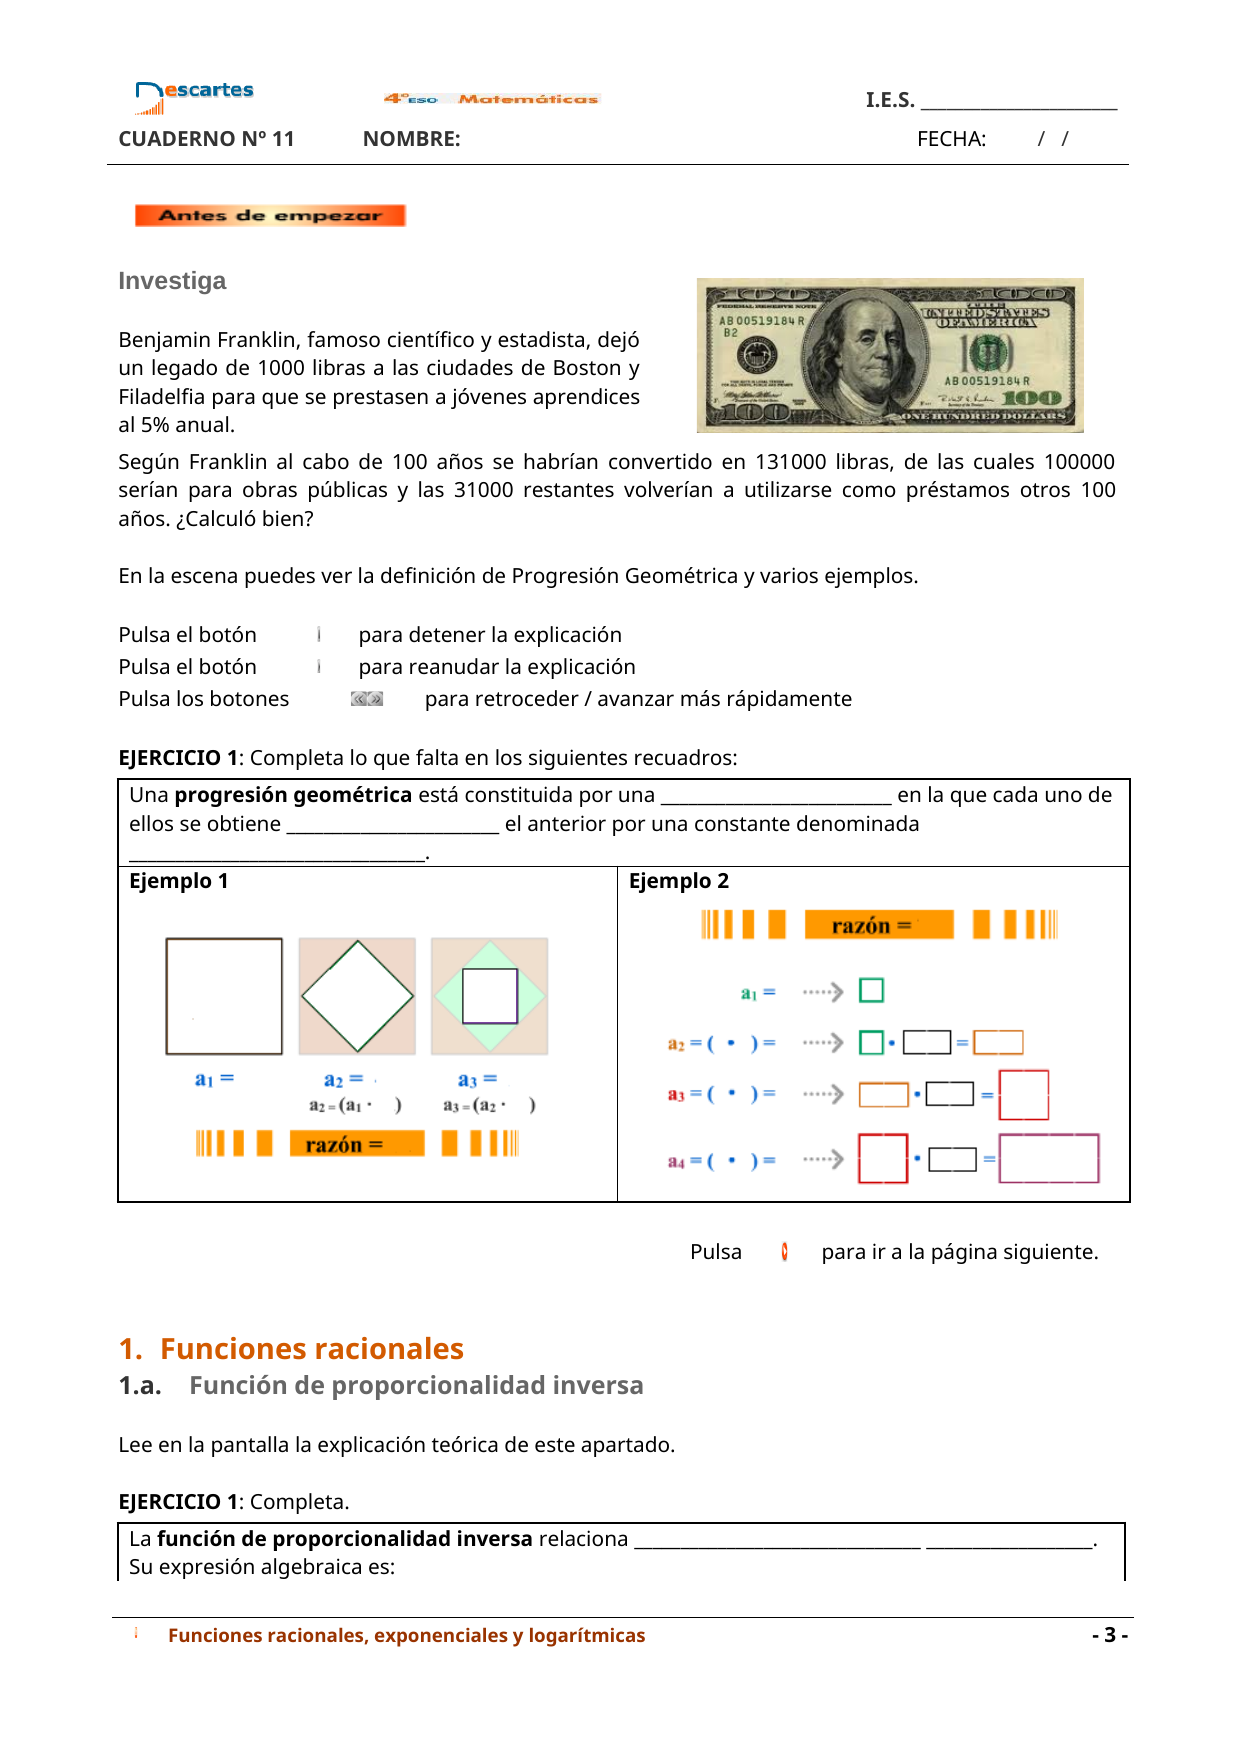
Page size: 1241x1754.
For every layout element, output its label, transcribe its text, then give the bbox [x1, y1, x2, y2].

text EJERCICIO 1: Completa. [118, 1487, 1122, 1515]
table_header [111, 1232, 682, 1271]
table_header [758, 1232, 814, 1271]
text Lee en la pantalla la explicación teórica de este apartado. [118, 1430, 1122, 1458]
table_cell [323, 682, 413, 715]
table_cell Pulsa el botón [107, 651, 290, 682]
table_header [652, 264, 1129, 447]
table_cell para retroceder / avanzar más rápidamente [413, 682, 1129, 715]
picture [696, 278, 1084, 433]
table_header Pulsa [683, 1232, 758, 1271]
list Función de proporcionalidad inversa [118, 1368, 1122, 1402]
picture [134, 1626, 138, 1638]
table_cell Pulsa los botones [107, 682, 323, 715]
table_cell [290, 651, 347, 682]
table_header para ir a la página siguiente. [814, 1232, 1133, 1271]
picture [134, 82, 257, 115]
picture [145, 930, 569, 1166]
text En la escena puedes ver la definición de Progresión Geométrica y varios ejemplos. [118, 561, 1122, 589]
table_cell Ejemplo 1 [119, 867, 617, 895]
table_header Una progresión geométrica está constituida por una _________________________ en la que cada uno de ellos se obtiene _______________________ el anterior por una constante denominada ________________________________. [119, 780, 1129, 866]
table_cell Ejemplo 2 [618, 867, 1129, 895]
picture [781, 1241, 788, 1262]
table_header La función de proporcionalidad inversa relaciona _______________________________ __________________. Su expresión algebraica es: [119, 1524, 1124, 1581]
table_cell [618, 895, 1129, 1201]
text EJERCICIO 1: Completa lo que falta en los siguientes recuadros: [118, 743, 1122, 772]
picture [134, 203, 408, 227]
table_header [290, 618, 347, 651]
table_header Pulsa el botón [107, 618, 290, 651]
table_cell para reanudar la explicación [347, 651, 1129, 682]
picture [645, 904, 1108, 1192]
table_cell [119, 895, 617, 1201]
table_cell Benjamin Franklin, famoso científico y estadista, dejó un legado de 1000 libras a las ciudades de Boston y Filadelfia para que se prestasen a jóvenes aprendices al 5% anual. [107, 297, 652, 447]
table_header para detener la explicación [347, 618, 1129, 651]
table_cell Según Franklin al cabo de 100 años se habrían convertido en 131000 libras, de las cuales 100000 serían para obras públicas y las 31000 restantes volverían a utilizarse como préstamos otros 100 años. ¿Calculó bien? [107, 447, 1129, 532]
picture [384, 93, 602, 105]
table_header Investiga [107, 264, 652, 297]
list Funciones racionales [118, 1328, 1122, 1368]
